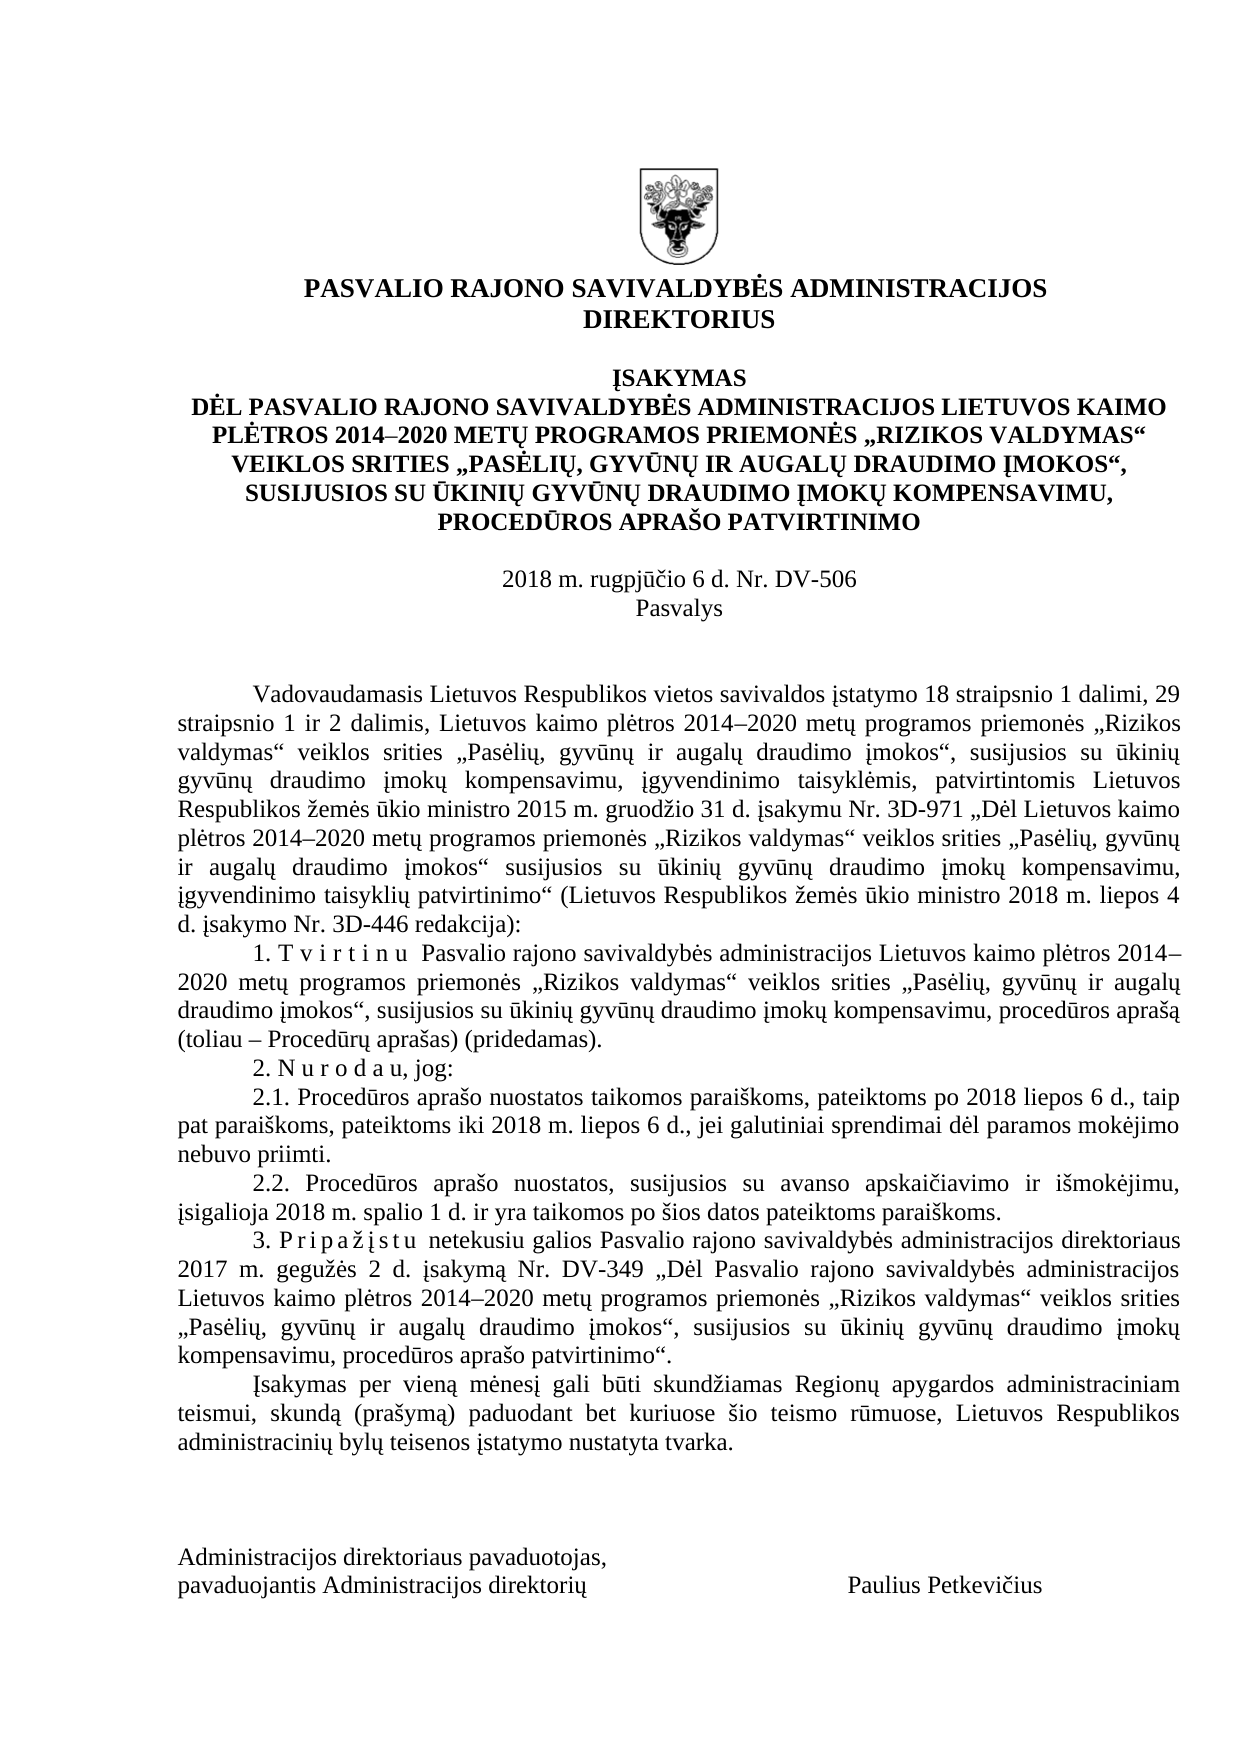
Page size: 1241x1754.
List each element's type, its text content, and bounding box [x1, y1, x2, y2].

text pavaduojantis Administracijos direktorių Paulius Petkevičius [177, 1570, 1181, 1599]
text Dėl Pasvalio rajono savivaldybės administracijos LIETUVOS KAIMO PLĖTROS 2014–2020 METŲ PROGRAMOS PRIEMONĖS „RIZIKOS VALDYMAS“ VEIKLOS SRITIES „PASĖLIŲ, GYVŪNŲ IR AUGALŲ DRAUDIMO ĮMOKOS“, SUSIJUSIOS SU ŪKINIŲ GYVŪNŲ DRAUDIMO ĮMOKŲ KOMPENSAVIMU, PROCEDŪROS APRAŠO PATVIRTINIMO [177, 392, 1181, 535]
text 2. N u r o d a u, jog: [177, 1053, 1181, 1082]
text Pasvalys [177, 593, 1181, 622]
text direktorius [177, 303, 1181, 334]
text Įsakymas per vieną mėnesį gali būti skundžiamas Regionų apygardos administraciniam teismui, skundą (prašymą) paduodant bet kuriuose šio teismo rūmuose, Lietuvos Respublikos administracinių bylų teisenos įstatymo nustatyta tvarka. [177, 1369, 1181, 1455]
text 2018 m. rugpjūčio 6 d. Nr. DV-506 [177, 564, 1181, 593]
text Pasvalio rajono savivaldybės administracijos [177, 272, 1181, 303]
text Įsakymas [177, 363, 1181, 392]
text 2.2. Procedūros aprašo nuostatos, susijusios su avanso apskaičiavimo ir išmokėjimu, įsigalioja 2018 m. spalio 1 d. ir yra taikomos po šios datos pateiktoms paraiškoms. [177, 1168, 1181, 1225]
text 3. Pripažįstu netekusiu galios Pasvalio rajono savivaldybės administracijos direktoriaus 2017 m. gegužės 2 d. įsakymą Nr. DV-349 „Dėl Pasvalio rajono savivaldybės administracijos Lietuvos kaimo plėtros 2014–2020 metų programos priemonės „Rizikos valdymas“ veiklos srities „Pasėlių, gyvūnų ir augalų draudimo įmokos“, susijusios su ūkinių gyvūnų draudimo įmokų kompensavimu, procedūros aprašo patvirtinimo“. [177, 1225, 1181, 1369]
text 1. T v i r t i n u Pasvalio rajono savivaldybės administracijos Lietuvos kaimo plėtros 2014–2020 metų programos priemonės „Rizikos valdymas“ veiklos srities „Pasėlių, gyvūnų ir augalų draudimo įmokos“, susijusios su ūkinių gyvūnų draudimo įmokų kompensavimu, procedūros aprašą (toliau – Procedūrų aprašas) (pridedamas). [177, 938, 1181, 1053]
text 2.1. Procedūros aprašo nuostatos taikomos paraiškoms, pateiktoms po 2018 liepos 6 d., taip pat paraiškoms, pateiktoms iki 2018 m. liepos 6 d., jei galutiniai sprendimai dėl paramos mokėjimo nebuvo priimti. [177, 1082, 1181, 1168]
text Vadovaudamasis Lietuvos Respublikos vietos savivaldos įstatymo 18 straipsnio 1 dalimi, 29 straipsnio 1 ir 2 dalimis, Lietuvos kaimo plėtros 2014–2020 metų programos priemonės „Rizikos valdymas“ veiklos srities „Pasėlių, gyvūnų ir augalų draudimo įmokos“, susijusios su ūkinių gyvūnų draudimo įmokų kompensavimu, įgyvendinimo taisyklėmis, patvirtintomis Lietuvos Respublikos žemės ūkio ministro 2015 m. gruodžio 31 d. įsakymu Nr. 3D-971 „Dėl Lietuvos kaimo plėtros 2014–2020 metų programos priemonės „Rizikos valdymas“ veiklos srities „Pasėlių, gyvūnų ir augalų draudimo įmokos“ susijusios su ūkinių gyvūnų draudimo įmokų kompensavimu, įgyvendinimo taisyklių patvirtinimo“ (Lietuvos Respublikos žemės ūkio ministro 2018 m. liepos 4 d. įsakymo Nr. 3D-446 redakcija): [177, 679, 1181, 938]
text Administracijos direktoriaus pavaduotojas, [177, 1542, 1181, 1570]
